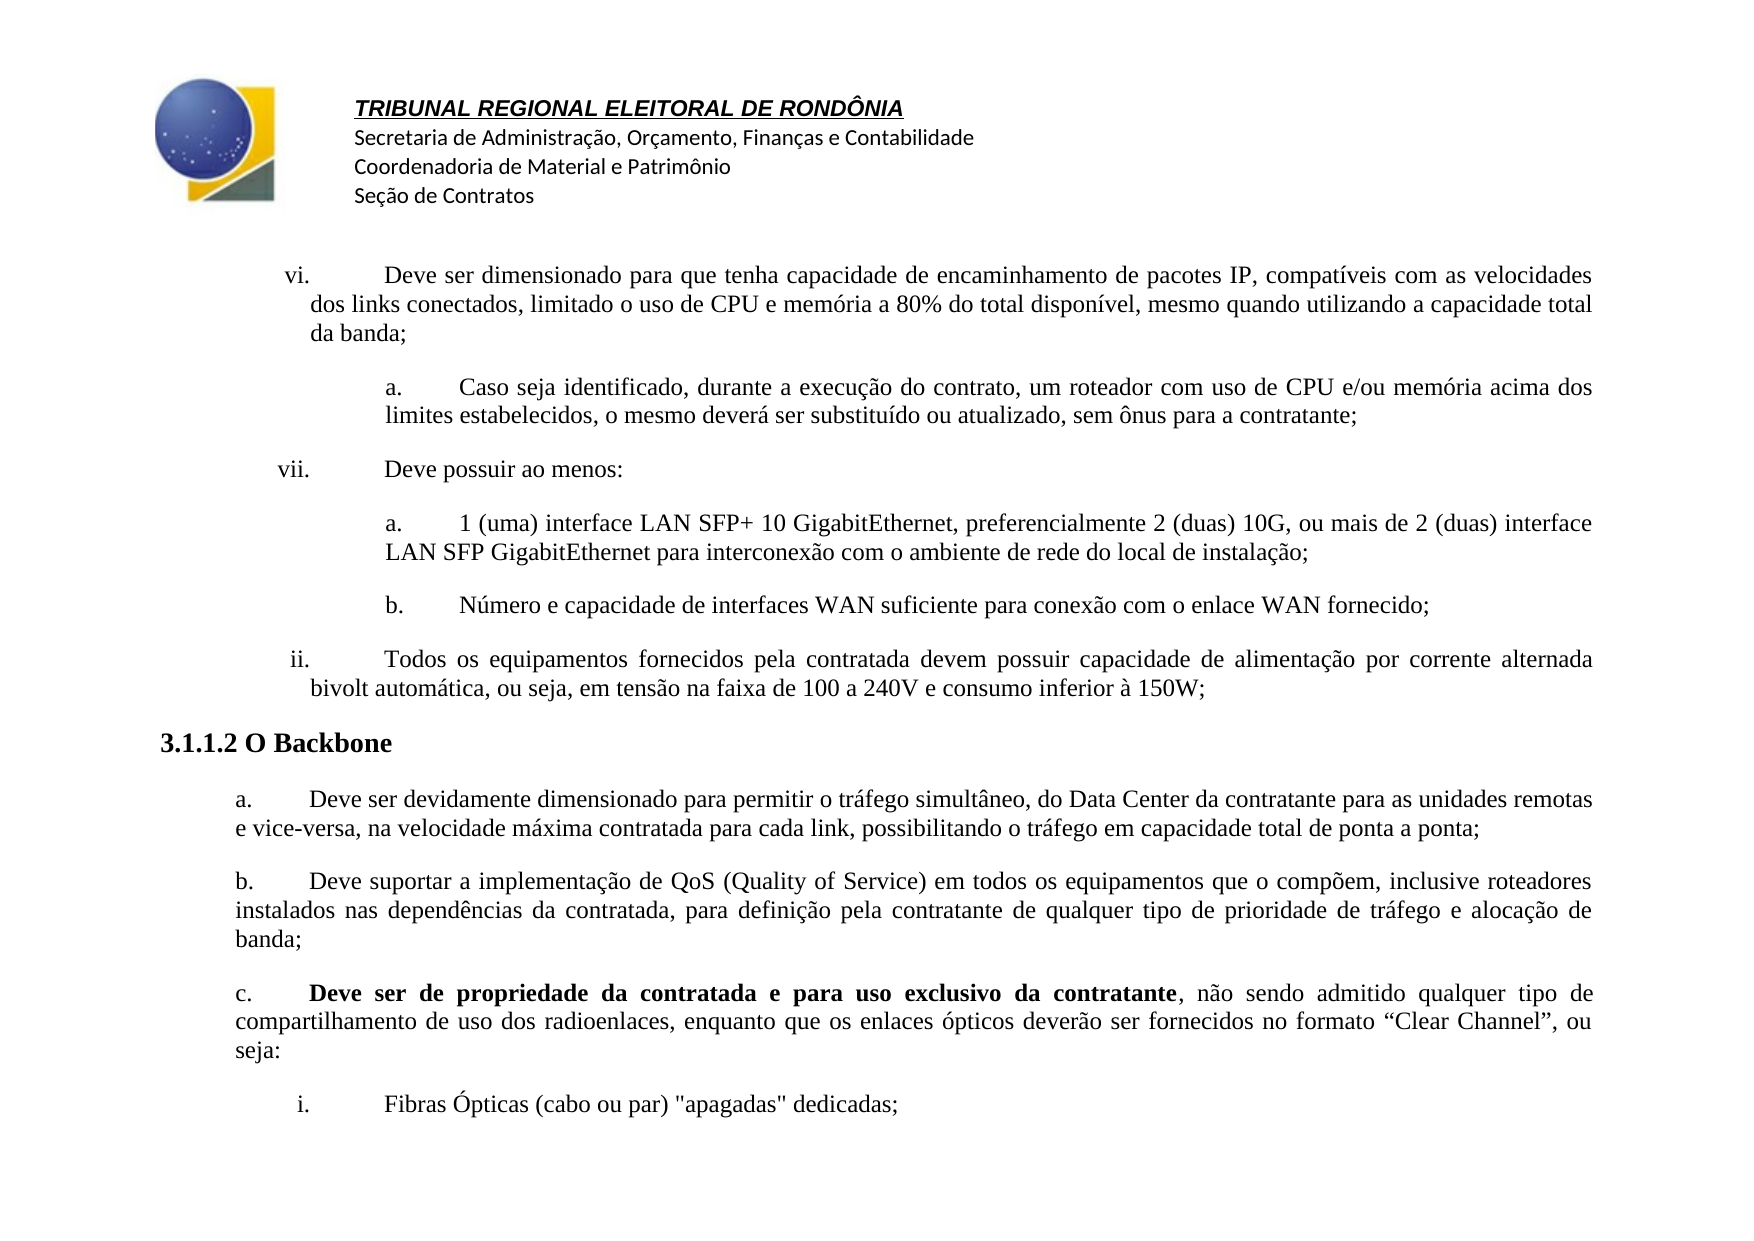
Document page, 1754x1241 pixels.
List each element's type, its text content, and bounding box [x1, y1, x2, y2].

list 1 (uma) interface LAN SFP+ 10 GigabitEthernet, preferencialmente 2 (duas) 10G, ou mais de 2 (duas) interface LAN SFP GigabitEthernet para interconexão com o ambiente de rede do local de instalação; [385, 508, 1594, 565]
list Fibras Ópticas (cabo ou par) "apagadas" dedicadas; [310, 1089, 1594, 1118]
list Deve possuir ao menos: [310, 454, 1594, 483]
list Todos os equipamentos fornecidos pela contratada devem possuir capacidade de alimentação por corrente alternada bivolt automática, ou seja, em tensão na faixa de 100 a 240V e consumo inferior à 150W; [310, 644, 1594, 702]
text 3.1.1.2 O Backbone [160, 727, 1594, 759]
list Número e capacidade de interfaces WAN suficiente para conexão com o enlace WAN fornecido; [385, 590, 1594, 619]
list Deve ser de propriedade da contratada e para uso exclusivo da contratante, não sendo admitido qualquer tipo de compartilhamento de uso dos radioenlaces, enquanto que os enlaces ópticos deverão ser fornecidos no formato “Clear Channel”, ou seja: [235, 978, 1594, 1064]
list Deve ser dimensionado para que tenha capacidade de encaminhamento de pacotes IP, compatíveis com as velocidades dos links conectados, limitado o uso de CPU e memória a 80% do total disponível, mesmo quando utilizando a capacidade total da banda; [310, 260, 1594, 347]
list Deve ser devidamente dimensionado para permitir o tráfego simultâneo, do Data Center da contratante para as unidades remotas e vice-versa, na velocidade máxima contratada para cada link, possibilitando o tráfego em capacidade total de ponta a ponta; [235, 784, 1594, 841]
list Caso seja identificado, durante a execução do contrato, um roteador com uso de CPU e/ou memória acima dos limites estabelecidos, o mesmo deverá ser substituído ou atualizado, sem ônus para a contratante; [385, 372, 1594, 429]
list Deve suportar a implementação de QoS (Quality of Service) em todos os equipamentos que o compõem, inclusive roteadores instalados nas dependências da contratada, para definição pela contratante de qualquer tipo de prioridade de tráfego e alocação de banda; [235, 866, 1594, 953]
